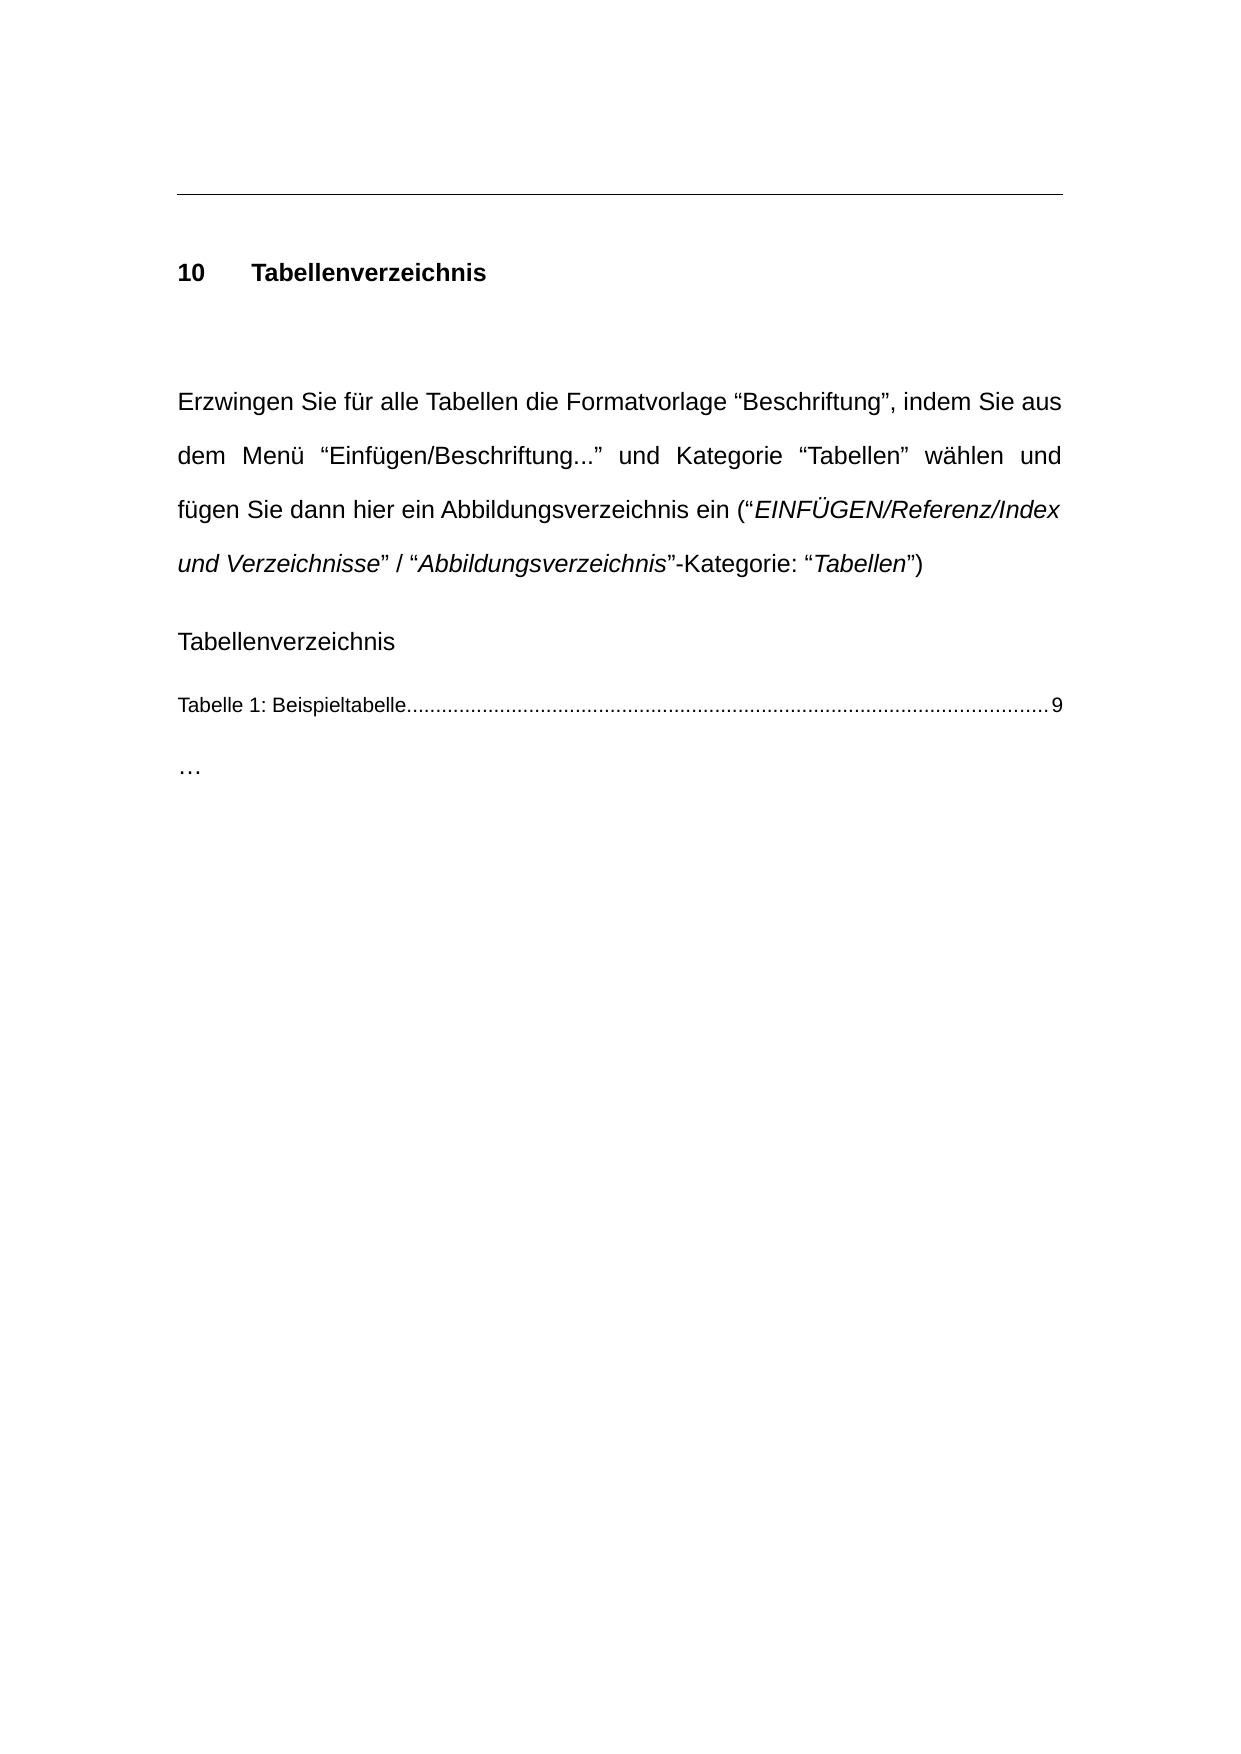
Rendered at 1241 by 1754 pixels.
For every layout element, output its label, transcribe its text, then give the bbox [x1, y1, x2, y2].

subtitle Tabellenverzeichnis [177, 251, 1063, 287]
text Tabelle 1: Beispieltabelle 9 [177, 687, 1063, 716]
text Tabellenverzeichnis [177, 620, 1063, 656]
text … [177, 744, 1063, 780]
text Erzwingen Sie für alle Tabellen die Formatvorlage “Beschriftung”, indem Sie aus dem Menü “Einfügen/Beschriftung...” und Kategorie “Tabellen” wählen und fügen Sie dann hier ein Abbildungsverzeichnis ein (“EINFÜGEN/Referenz/Index und Verzeichnisse” / “Abbildungs­verzeichnis”-Kategorie: “Tabellen”) [177, 380, 1063, 577]
